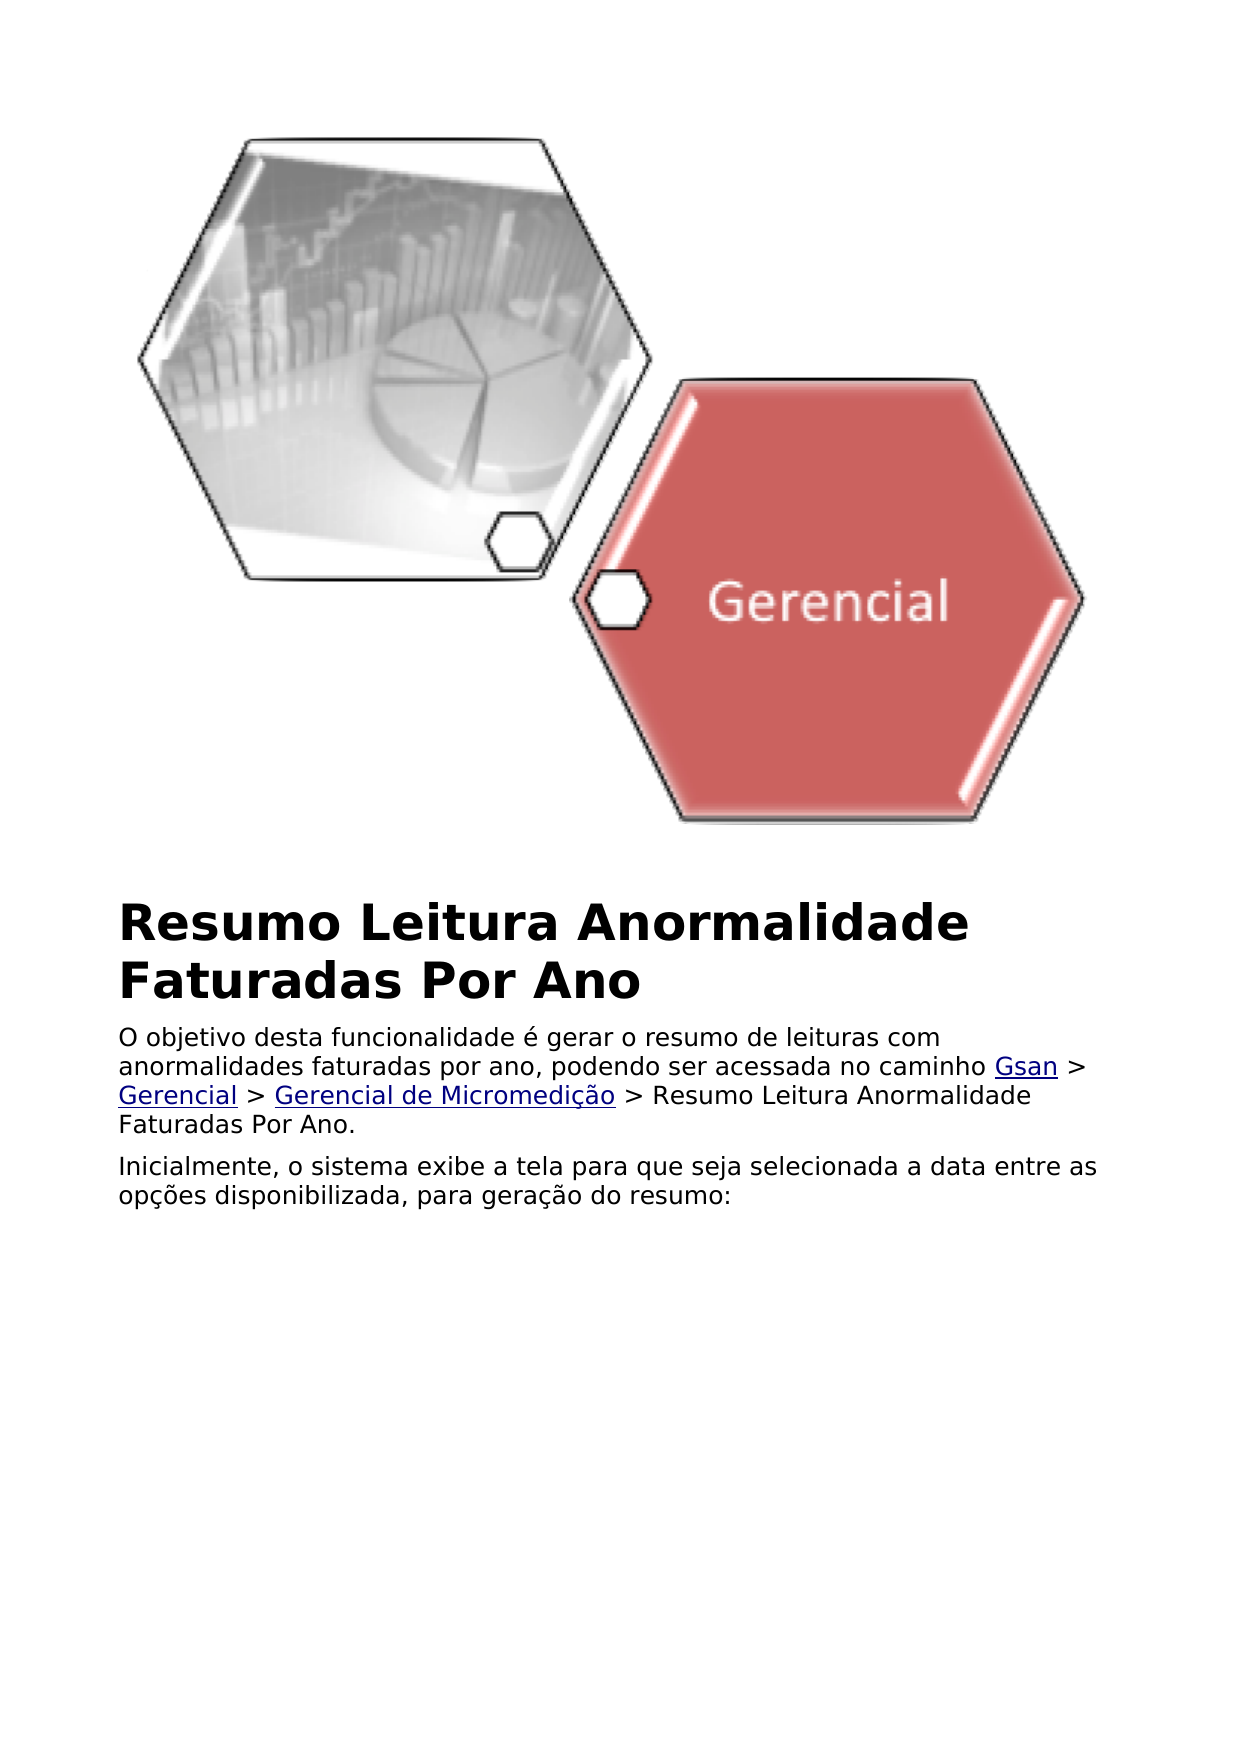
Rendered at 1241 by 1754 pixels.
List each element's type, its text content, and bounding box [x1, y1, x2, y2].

text Inicialmente, o sistema exibe a tela para que seja selecionada a data entre as opções disponibilizada, para geração do resumo: [118, 1152, 1122, 1211]
subtitle Resumo Leitura Anormalidade Faturadas Por Ano [118, 894, 1122, 1011]
picture [118, 118, 1123, 828]
text O objetivo desta funcionalidade é gerar o resumo de leituras com anormalidades faturadas por ano, podendo ser acessada no caminho Gsan > Gerencial > Gerencial de Micromedição > Resumo Leitura Anormalidade Faturadas Por Ano. [118, 1023, 1122, 1140]
